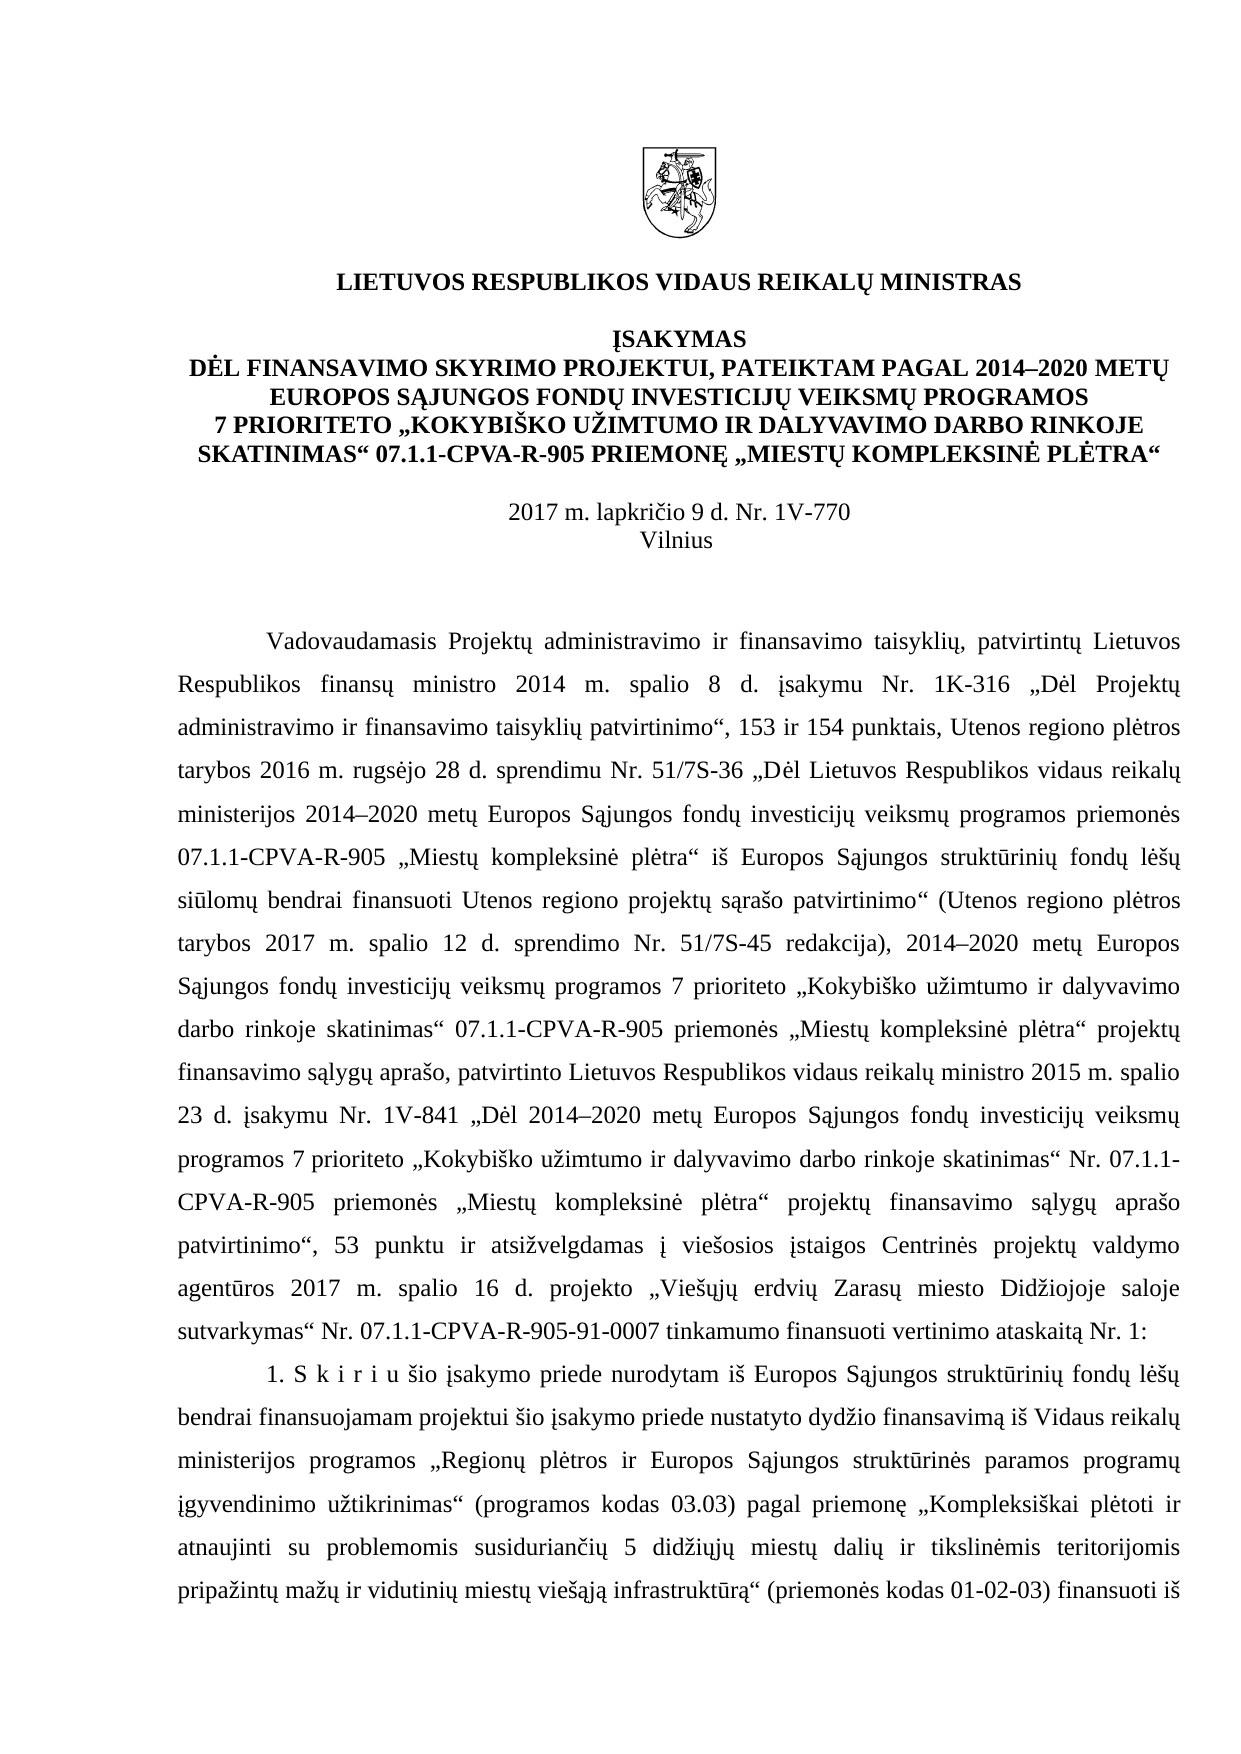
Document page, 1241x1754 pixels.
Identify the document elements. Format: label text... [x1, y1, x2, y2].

text LIETUVOS RESPUBLIKOS VIDAUS REIKALŲ MINISTRAS [177, 267, 1181, 296]
text DĖL FINANSAVIMO SKYRIMO PROJEKTUI, PATEIKTAM PAGAL 2014–2020 METŲ EUROPOS SĄJUNGOS FONDŲ INVESTICIJŲ VEIKSMŲ PROGRAMOS 7 PRIORITETO „KOKYBIŠKO UŽIMTUMO IR DALYVAVIMO DARBO RINKOJE SKATINIMAS“ 07.1.1-CPVA-R-905 PRIEMONĘ „MIESTŲ KOMPLEKSINĖ PLĖTRA“ [177, 353, 1181, 468]
text Vadovaudamasis Projektų administravimo ir finansavimo taisyklių, patvirtintų Lietuvos Respublikos finansų ministro 2014 m. spalio 8 d. įsakymu Nr. 1K-316 „Dėl Projektų administravimo ir finansavimo taisyklių patvirtinimo“, 153 ir 154 punktais, Utenos regiono plėtros tarybos 2016 m. rugsėjo 28 d. sprendimu Nr. 51/7S-36 „Dėl Lietuvos Respublikos vidaus reikalų ministerijos 2014–2020 metų Europos Sąjungos fondų investicijų veiksmų programos priemonės 07.1.1-CPVA-R-905 „Miestų kompleksinė plėtra“ iš Europos Sąjungos struktūrinių fondų lėšų siūlomų bendrai finansuoti Utenos regiono projektų sąrašo patvirtinimo“ (Utenos regiono plėtros tarybos 2017 m. spalio 12 d. sprendimo Nr. 51/7S-45 redakcija), 2014–2020 metų Europos Sąjungos fondų investicijų veiksmų programos 7 prioriteto „Kokybiško užimtumo ir dalyvavimo darbo rinkoje skatinimas“ 07.1.1-CPVA-R-905 priemonės „Miestų kompleksinė plėtra“ projektų finansavimo sąlygų aprašo, patvirtinto Lietuvos Respublikos vidaus reikalų ministro 2015 m. spalio 23 d. įsakymu Nr. 1V-841 „Dėl 2014–2020 metų Europos Sąjungos fondų investicijų veiksmų programos 7 prioriteto „Kokybiško užimtumo ir dalyvavimo darbo rinkoje skatinimas“ Nr. 07.1.1-CPVA-R-905 priemonės „Miestų kompleksinė plėtra“ projektų finansavimo sąlygų aprašo patvirtinimo“, 53 punktu ir atsižvelgdamas į viešosios įstaigos Centrinės projektų valdymo agentūros 2017 m. spalio 16 d. projekto „Viešųjų erdvių Zarasų miesto Didžiojoje saloje sutvarkymas“ Nr. 07.1.1-CPVA-R-905-91-0007 tinkamumo finansuoti vertinimo ataskaitą Nr. 1: [177, 626, 1181, 1345]
text 1. S k i r i u šio įsakymo priede nurodytam iš Europos Sąjungos struktūrinių fondų lėšų bendrai finansuojamam projektui šio įsakymo priede nustatyto dydžio finansavimą iš Vidaus reikalų ministerijos programos „Regionų plėtros ir Europos Sąjungos struktūrinės paramos programų įgyvendinimo užtikrinimas“ (programos kodas 03.03) pagal priemonę „Kompleksiškai plėtoti ir atnaujinti su problemomis susiduriančių 5 didžiųjų miestų dalių ir tikslinėmis teritorijomis pripažintų mažų ir vidutinių miestų viešąją infrastruktūrą“ (priemonės kodas 01-02-03) finansuoti iš [177, 1359, 1181, 1604]
text 2017 m. lapkričio 9 d. Nr. 1V-770 [177, 497, 1181, 526]
text Vilnius [177, 526, 1181, 554]
text ĮSAKYMAS [177, 324, 1181, 353]
